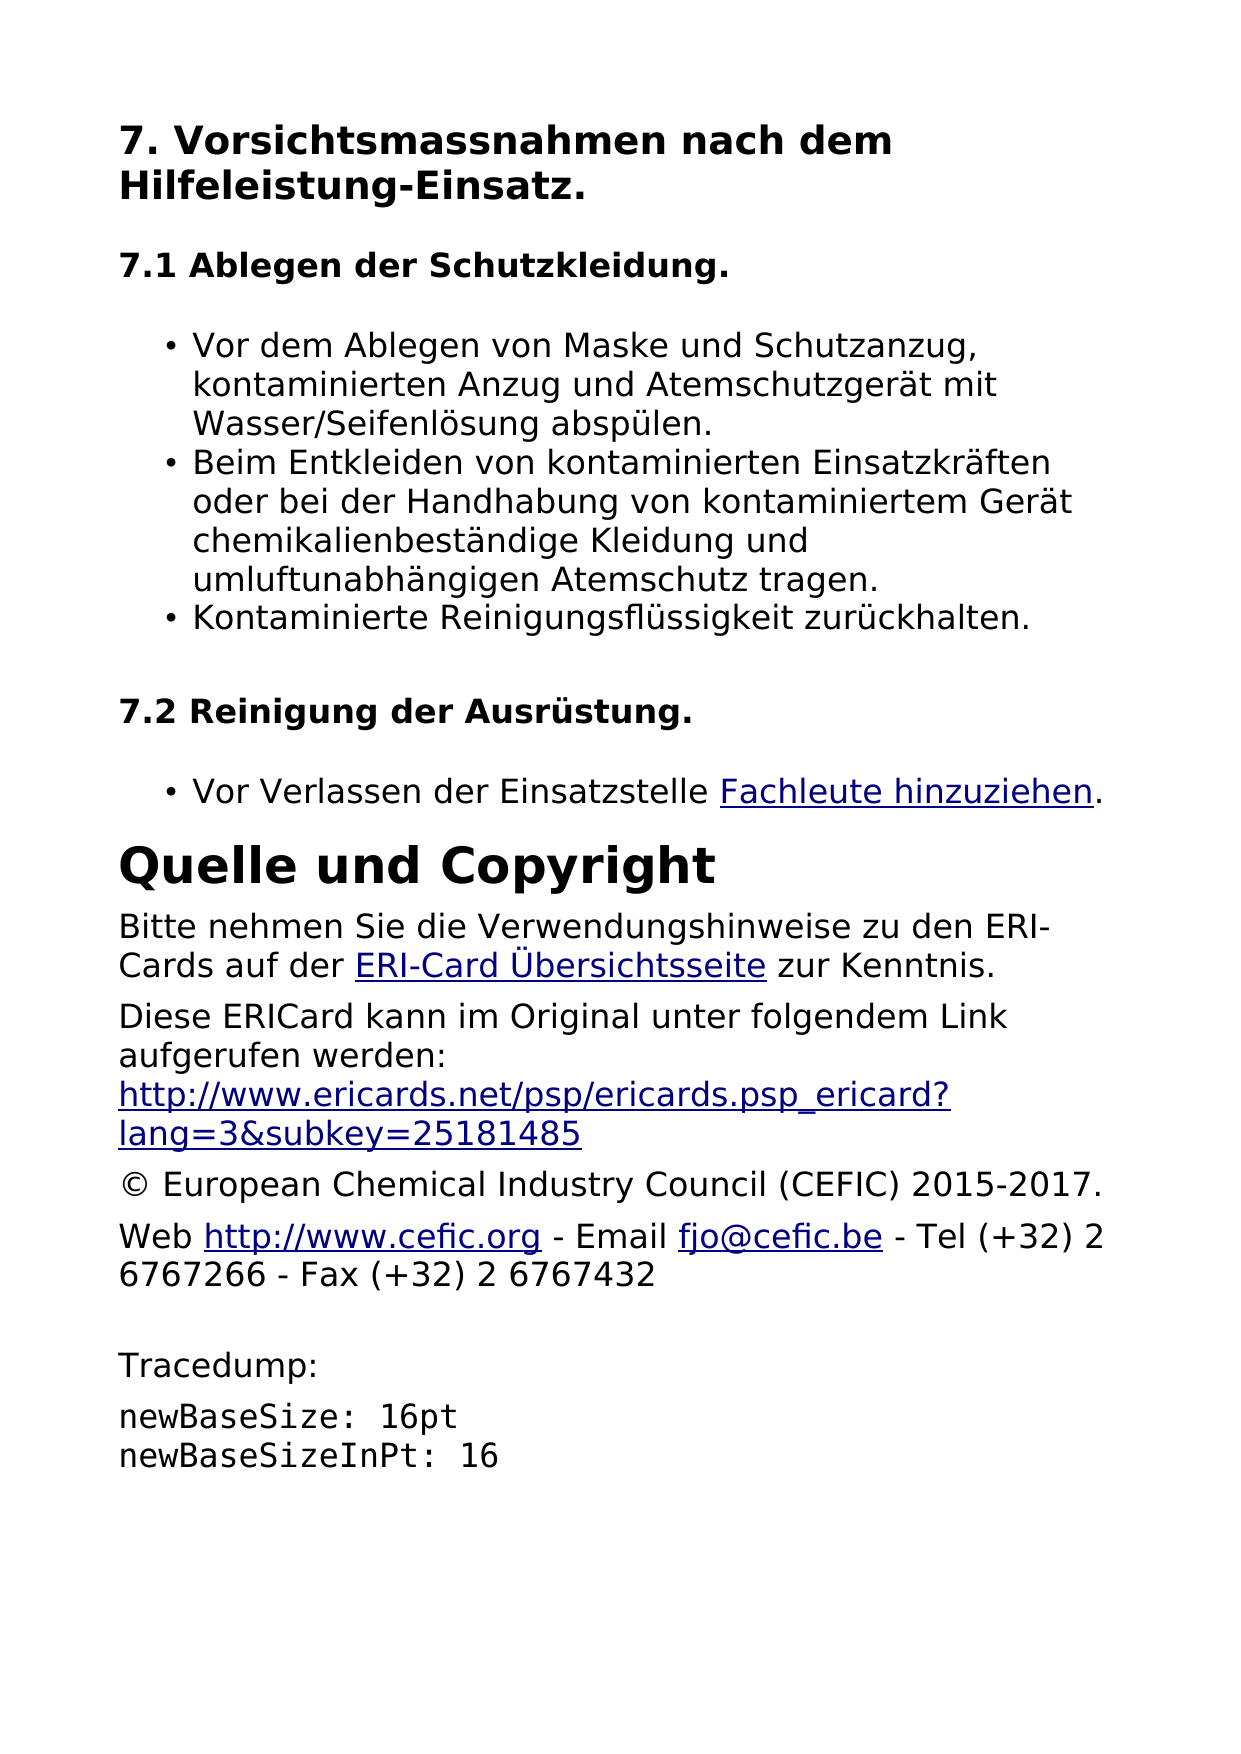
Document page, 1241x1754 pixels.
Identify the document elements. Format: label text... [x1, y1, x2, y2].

text Tracedump: [118, 1307, 1122, 1385]
subtitle 7.2 Reinigung der Ausrüstung. [118, 692, 1122, 731]
subtitle 7.1 Ablegen der Schutzkleidung. [118, 246, 1122, 285]
list Vor dem Ablegen von Maske und Schutzanzug, kontaminierten Anzug und Atemschutzgerät mit Wasser/Seifenlösung abspülen. [177, 327, 1122, 443]
list Vor Verlassen der Einsatzstelle Fachleute hinzuziehen. [177, 773, 1122, 812]
text newBaseSize: 16pt newBaseSizeInPt: 16 [118, 1397, 1122, 1475]
list Kontaminierte Reinigungsflüssigkeit zurückhalten. [177, 599, 1122, 638]
text Diese ERICard kann im Original unter folgendem Link aufgerufen werden: http://www.ericards.net/psp/ericards.psp_ericard?lang=3&subkey=25181485 [118, 998, 1122, 1153]
text Web http://www.cefic.org - Email fjo@cefic.be - Tel (+32) 2 6767266 - Fax (+32) 2 6767432 [118, 1217, 1122, 1295]
list Beim Entkleiden von kontaminierten Einsatzkräften oder bei der Handhabung von kontaminiertem Gerät chemikalienbeständige Kleidung und umluftunabhängigen Atemschutz tragen. [177, 443, 1122, 599]
subtitle 7. Vorsichtsmassnahmen nach dem Hilfeleistung-Einsatz. [118, 118, 1122, 208]
subtitle Quelle und Copyright [118, 837, 1122, 895]
text © European Chemical Industry Council (CEFIC) 2015-2017. [118, 1166, 1122, 1204]
text Bitte nehmen Sie die Verwendungshinweise zu den ERI-Cards auf der ERI-Card Übersichtsseite zur Kenntnis. [118, 908, 1122, 985]
